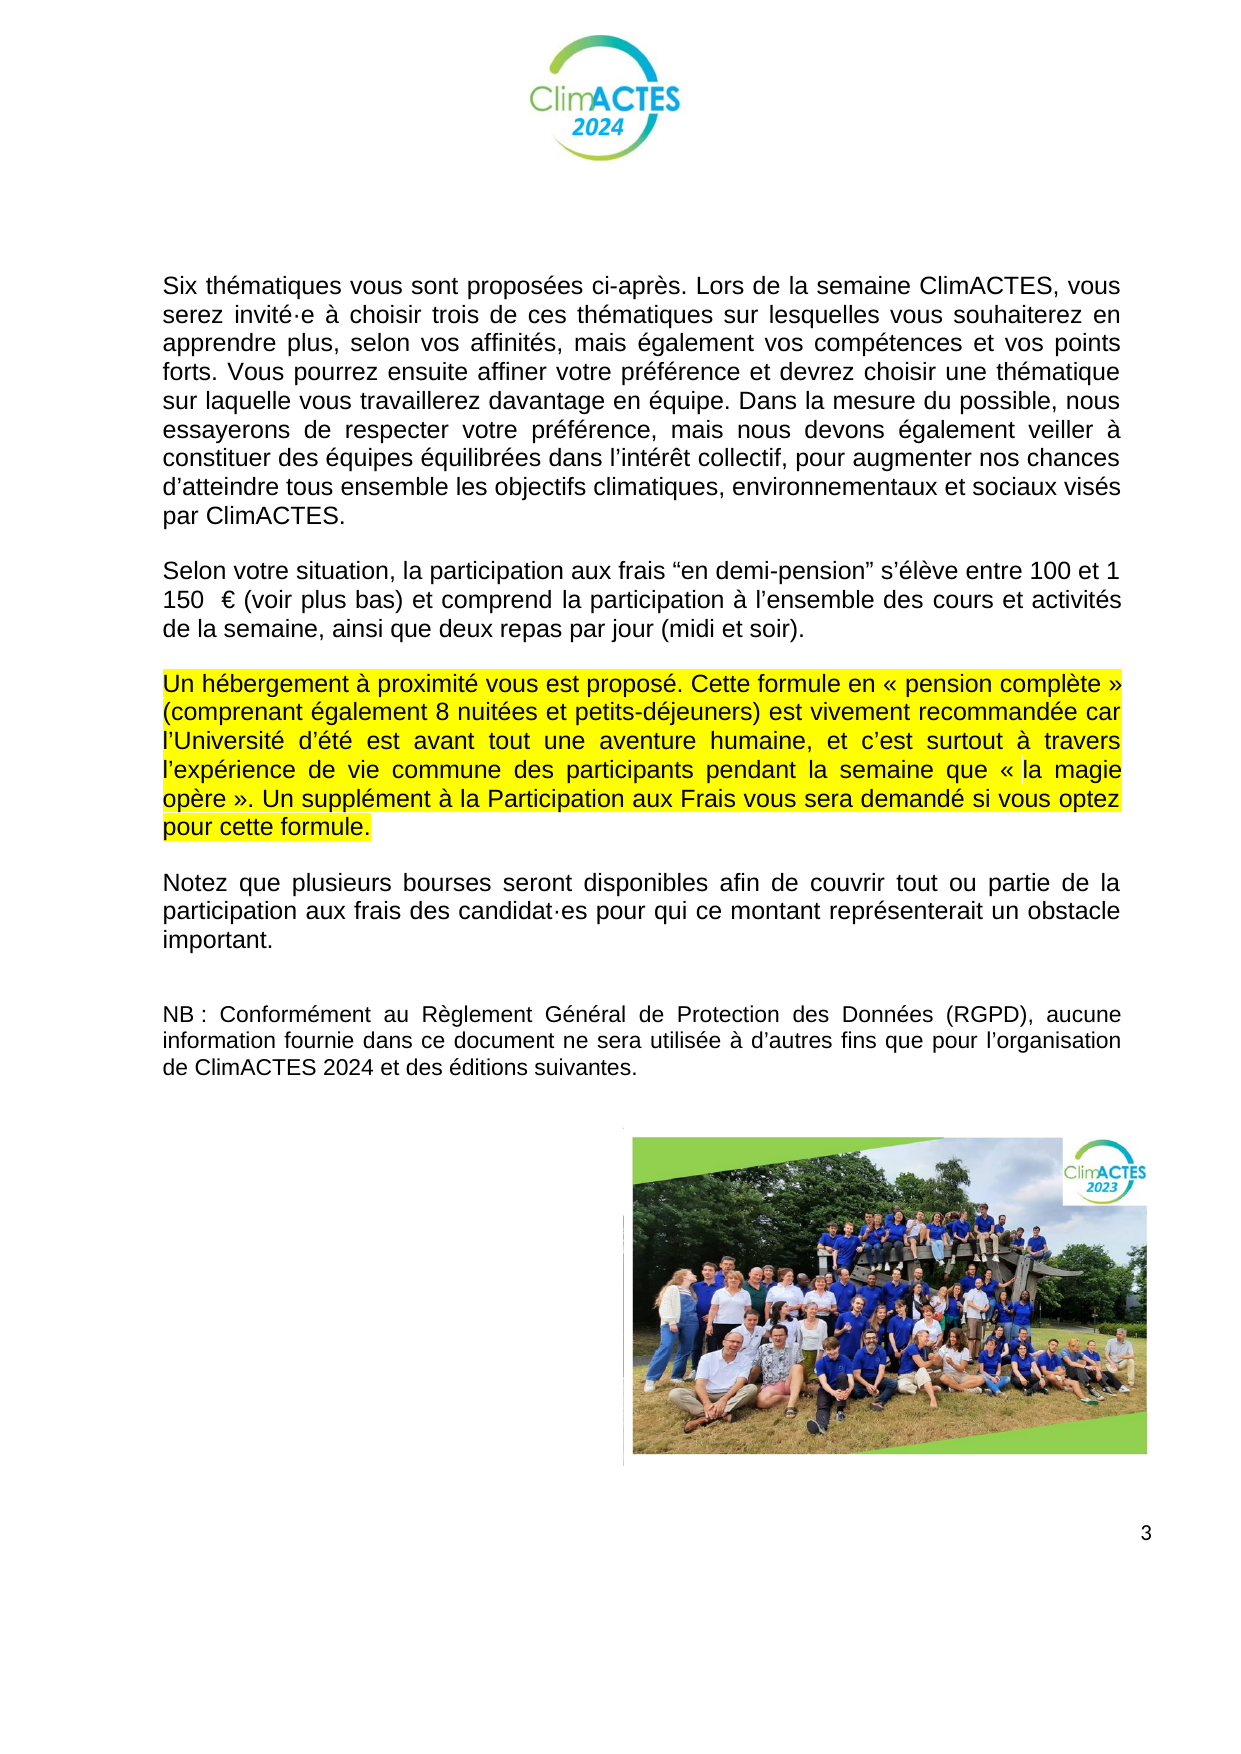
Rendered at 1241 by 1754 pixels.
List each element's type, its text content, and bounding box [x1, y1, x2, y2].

text Selon votre situation, la participation aux frais “en demi-pension” s’élève entre 100 et 1 150 € (voir plus bas) et comprend la participation à l’ensemble des cours et activités de la semaine, ainsi que deux repas par jour (midi et soir). [162, 556, 1122, 642]
text Un hébergement à proximité vous est proposé. Cette formule en « pension complète » (comprenant également 8 nuitées et petits-déjeuners) est vivement recommandée car l’Université d’été est avant tout une aventure humaine, et c’est surtout à travers l’expérience de vie commune des participants pendant la semaine que « la magie opère ». Un supplément à la Participation aux Frais vous sera demandé si vous optez pour cette formule. [162, 669, 1122, 841]
text Six thématiques vous sont proposées ci-après. Lors de la semaine ClimACTES, vous serez invité·e à choisir trois de ces thématiques sur lesquelles vous souhaiterez en apprendre plus, selon vos affinités, mais également vos compétences et vos points forts. Vous pourrez ensuite affiner votre préférence et devrez choisir une thématique sur laquelle vous travaillerez davantage en équipe. Dans la mesure du possible, nous essayerons de respecter votre préférence, mais nous devons également veiller à constituer des équipes équilibrées dans l’intérêt collectif, pour augmenter nos chances d’atteindre tous ensemble les objectifs climatiques, environnementaux et sociaux visés par ClimACTES. [162, 271, 1122, 530]
table_header [632, 1127, 1152, 1482]
picture [632, 1137, 1148, 1455]
text NB : Conformément au Règlement Général de Protection des Données (RGPD), aucune information fournie dans ce document ne sera utilisée à d’autres fins que pour l’organisation de ClimACTES 2024 et des éditions suivantes. [162, 1001, 1122, 1080]
table_header [163, 1127, 632, 1482]
text Notez que plusieurs bourses seront disponibles afin de couvrir tout ou partie de la participation aux frais des candidat·es pour qui ce montant représenterait un obstacle important. [162, 867, 1122, 954]
picture [526, 35, 685, 166]
